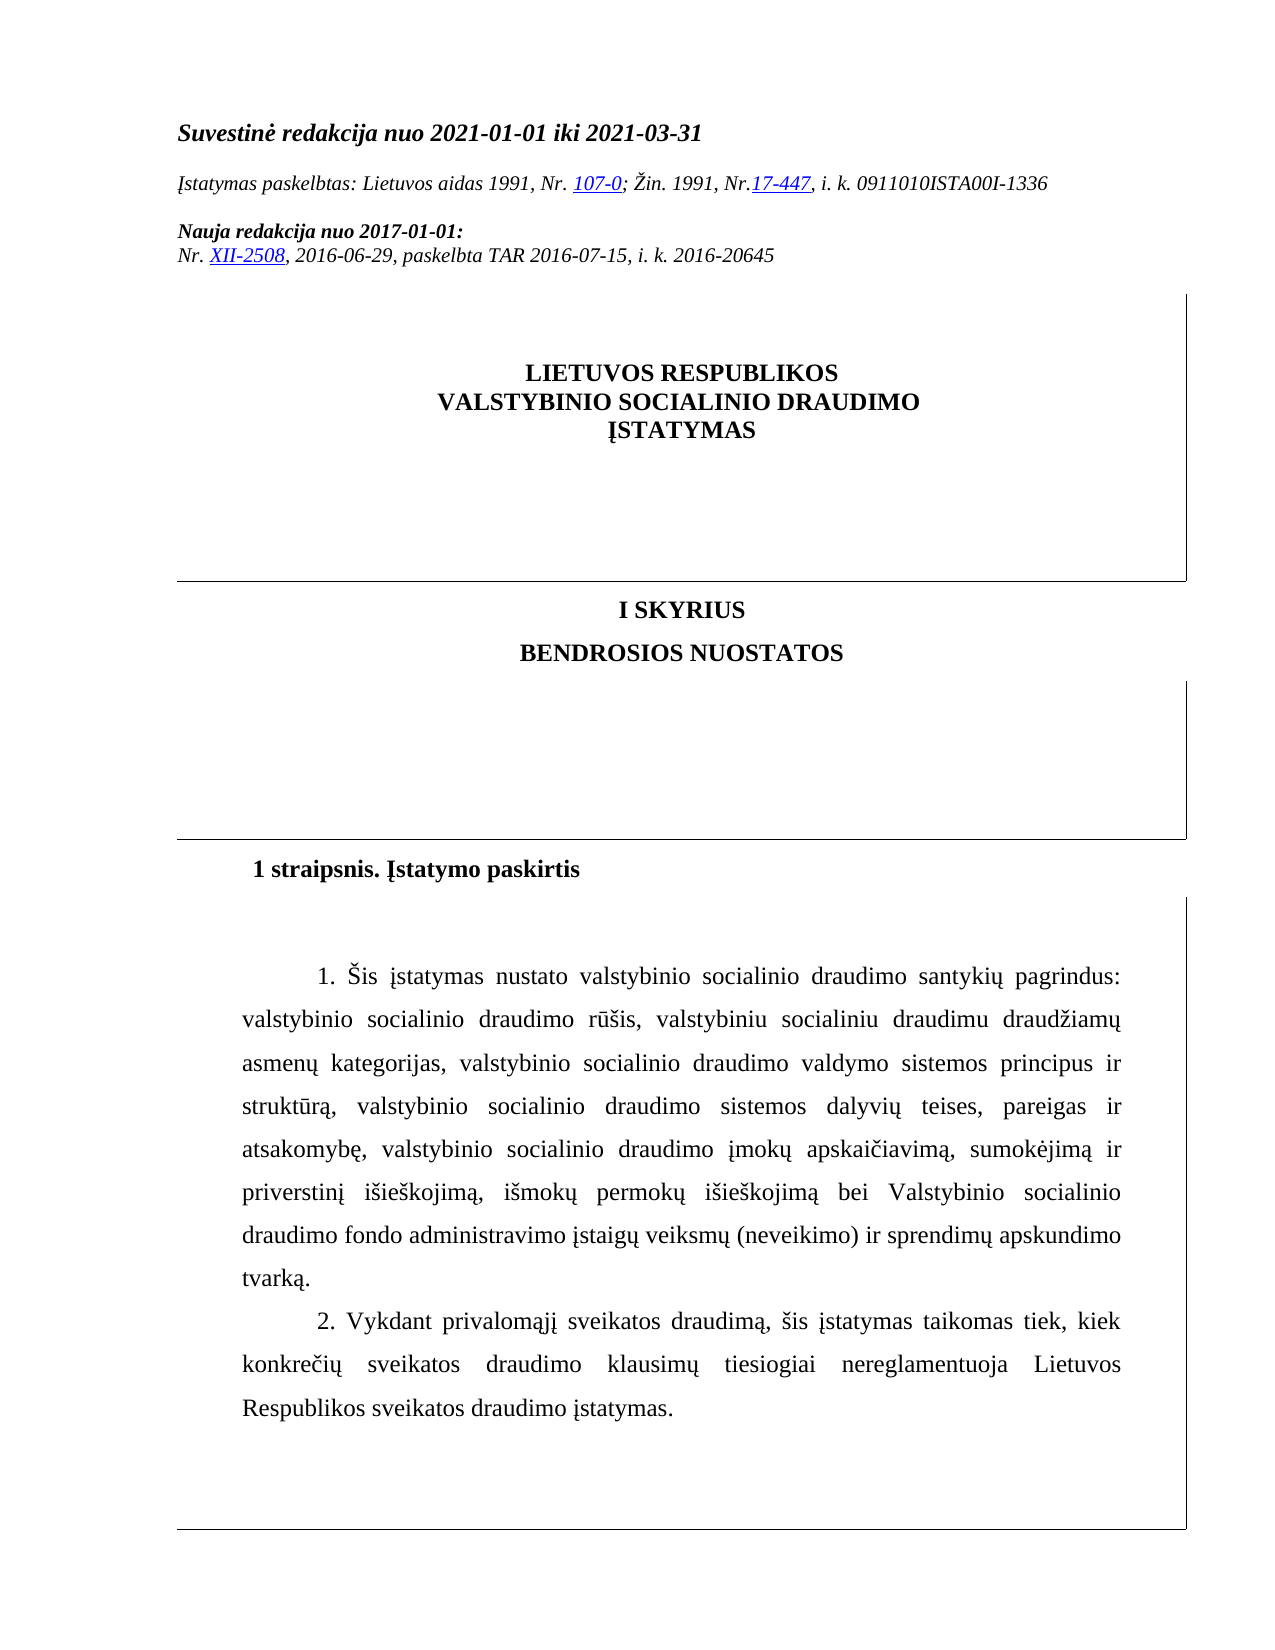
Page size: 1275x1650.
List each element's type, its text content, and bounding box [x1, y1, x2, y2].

text Nr. XII-2508, 2016-06-29, paskelbta TAR 2016-07-15, i. k. 2016-20645 [177, 243, 1186, 267]
text Suvestinė redakcija nuo 2021-01-01 iki 2021-03-31 [177, 118, 1186, 147]
text BENDROSIOS NUOSTATOS [177, 638, 1186, 667]
text LIETUVOS RESPUBLIKOS VALSTYBINIO SOCIALINIO DRAUDIMO ĮSTATYMAS [177, 293, 1186, 444]
text 2. Vykdant privalomąjį sveikatos draudimą, šis įstatymas taikomas tiek, kiek konkrečių sveikatos draudimo klausimų tiesiogiai nereglamentuoja Lietuvos Respublikos sveikatos draudimo įstatymas. [177, 1242, 1186, 1421]
text 1. Šis įstatymas nustato valstybinio socialinio draudimo santykių pagrindus: valstybinio socialinio draudimo rūšis, valstybiniu socialiniu draudimu draudžiamų asmenų kategorijas, valstybinio socialinio draudimo valdymo sistemos principus ir struktūrą, valstybinio socialinio draudimo sistemos dalyvių teises, pareigas ir atsakomybę, valstybinio socialinio draudimo įmokų apskaičiavimą, sumokėjimą ir priverstinį išieškojimą, išmokų permokų išieškojimą bei Valstybinio socialinio draudimo fondo administravimo įstaigų veiksmų (neveikimo) ir sprendimų apskundimo tvarką. [177, 897, 1186, 1242]
text Nauja redakcija nuo 2017-01-01: [177, 219, 1186, 243]
text Įstatymas paskelbtas: Lietuvos aidas 1991, Nr. 107-0; Žin. 1991, Nr.17-447, i. k. 0911010ISTA00I-1336 [177, 171, 1186, 195]
text 1 straipsnis. Įstatymo paskirtis [177, 854, 1186, 882]
text I SKYRIUS [177, 595, 1186, 624]
